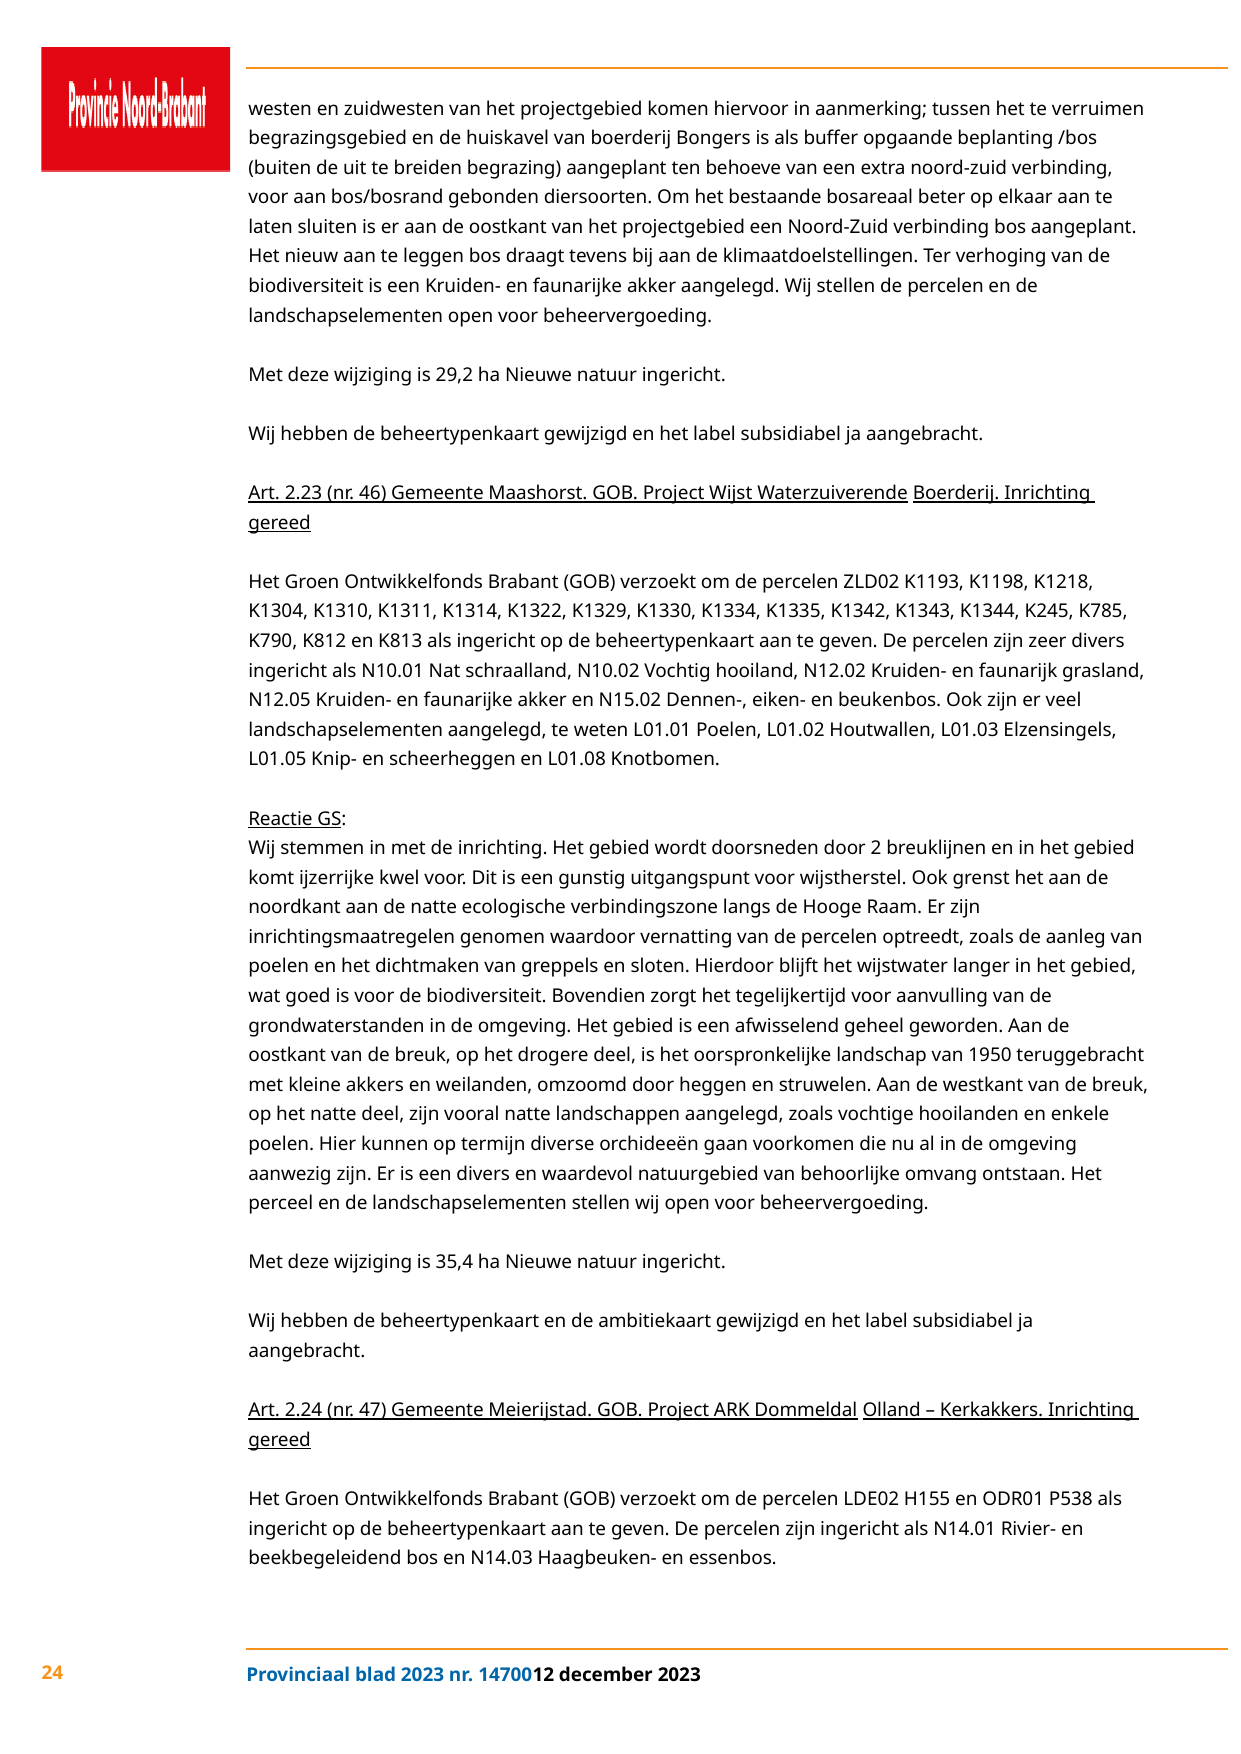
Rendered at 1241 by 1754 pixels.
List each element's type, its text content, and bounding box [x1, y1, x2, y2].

text Met deze wijziging is 35,4 ha Nieuwe natuur ingericht. [248, 1248, 1152, 1274]
text Wij hebben de beheertypenkaart en de ambitiekaart gewijzigd en het label subsidiabel ja aangebracht. [248, 1308, 1152, 1363]
text Art. 2.24 (nr. 47) Gemeente Meierijstad. GOB. Project ARK Dommeldal Olland – Kerkakkers. Inrichting gereed [248, 1396, 1152, 1452]
text Reactie GS: [248, 805, 1152, 831]
text Het Groen Ontwikkelfonds Brabant (GOB) verzoekt om de percelen ZLD02 K1193, K1198, K1218, K1304, K1310, K1311, K1314, K1322, K1329, K1330, K1334, K1335, K1342, K1343, K1344, K245, K785, K790, K812 en K813 als ingericht op de beheertypenkaart aan te geven. De percelen zijn zeer divers ingericht als N10.01 Nat schraalland, N10.02 Vochtig hooiland, N12.02 Kruiden- en faunarijk grasland, N12.05 Kruiden- en faunarijke akker en N15.02 Dennen-, eiken- en beukenbos. Ook zijn er veel landschapselementen aangelegd, te weten L01.01 Poelen, L01.02 Houtwallen, L01.03 Elzensingels, L01.05 Knip- en scheerheggen en L01.08 Knotbomen. [248, 568, 1152, 771]
text Het Groen Ontwikkelfonds Brabant (GOB) verzoekt om de percelen LDE02 H155 en ODR01 P538 als ingericht op de beheertypenkaart aan te geven. De percelen zijn ingericht als N14.01 Rivier- en beekbegeleidend bos en N14.03 Haagbeuken- en essenbos. [248, 1485, 1152, 1570]
text Art. 2.23 (nr. 46) Gemeente Maashorst. GOB. Project Wijst Waterzuiverende Boerderij. Inrichting gereed [248, 479, 1152, 535]
text westen en zuidwesten van het projectgebied komen hiervoor in aanmerking; tussen het te verruimen begrazingsgebied en de huiskavel van boerderij Bongers is als buffer opgaande beplanting /bos (buiten de uit te breiden begrazing) aangeplant ten behoeve van een extra noord-zuid verbinding, voor aan bos/bosrand gebonden diersoorten. Om het bestaande bosareaal beter op elkaar aan te laten sluiten is er aan de oostkant van het projectgebied een Noord-Zuid verbinding bos aangeplant. Het nieuw aan te leggen bos draagt tevens bij aan de klimaatdoelstellingen. Ter verhoging van de biodiversiteit is een Kruiden- en faunarijke akker aangelegd. Wij stellen de percelen en de landschapselementen open voor beheervergoeding. [248, 95, 1152, 328]
text Met deze wijziging is 29,2 ha Nieuwe natuur ingericht. [248, 361, 1152, 387]
text Wij stemmen in met de inrichting. Het gebied wordt doorsneden door 2 breuklijnen en in het gebied komt ijzerrijke kwel voor. Dit is een gunstig uitgangspunt voor wijstherstel. Ook grenst het aan de noordkant aan de natte ecologische verbindingszone langs de Hooge Raam. Er zijn inrichtingsmaatregelen genomen waardoor vernatting van de percelen optreedt, zoals de aanleg van poelen en het dichtmaken van greppels en sloten. Hierdoor blijft het wijstwater langer in het gebied, wat goed is voor de biodiversiteit. Bovendien zorgt het tegelijkertijd voor aanvulling van de grondwaterstanden in de omgeving. Het gebied is een afwisselend geheel geworden. Aan de oostkant van de breuk, op het drogere deel, is het oorspronkelijke landschap van 1950 teruggebracht met kleine akkers en weilanden, omzoomd door heggen en struwelen. Aan de westkant van de breuk, op het natte deel, zijn vooral natte landschappen aangelegd, zoals vochtige hooilanden en enkele poelen. Hier kunnen op termijn diverse orchideeën gaan voorkomen die nu al in de omgeving aanwezig zijn. Er is een divers en waardevol natuurgebied van behoorlijke omvang ontstaan. Het perceel en de landschapselementen stellen wij open voor beheervergoeding. [248, 834, 1152, 1215]
text Wij hebben de beheertypenkaart gewijzigd en het label subsidiabel ja aangebracht. [248, 420, 1152, 446]
picture [41, 47, 231, 172]
